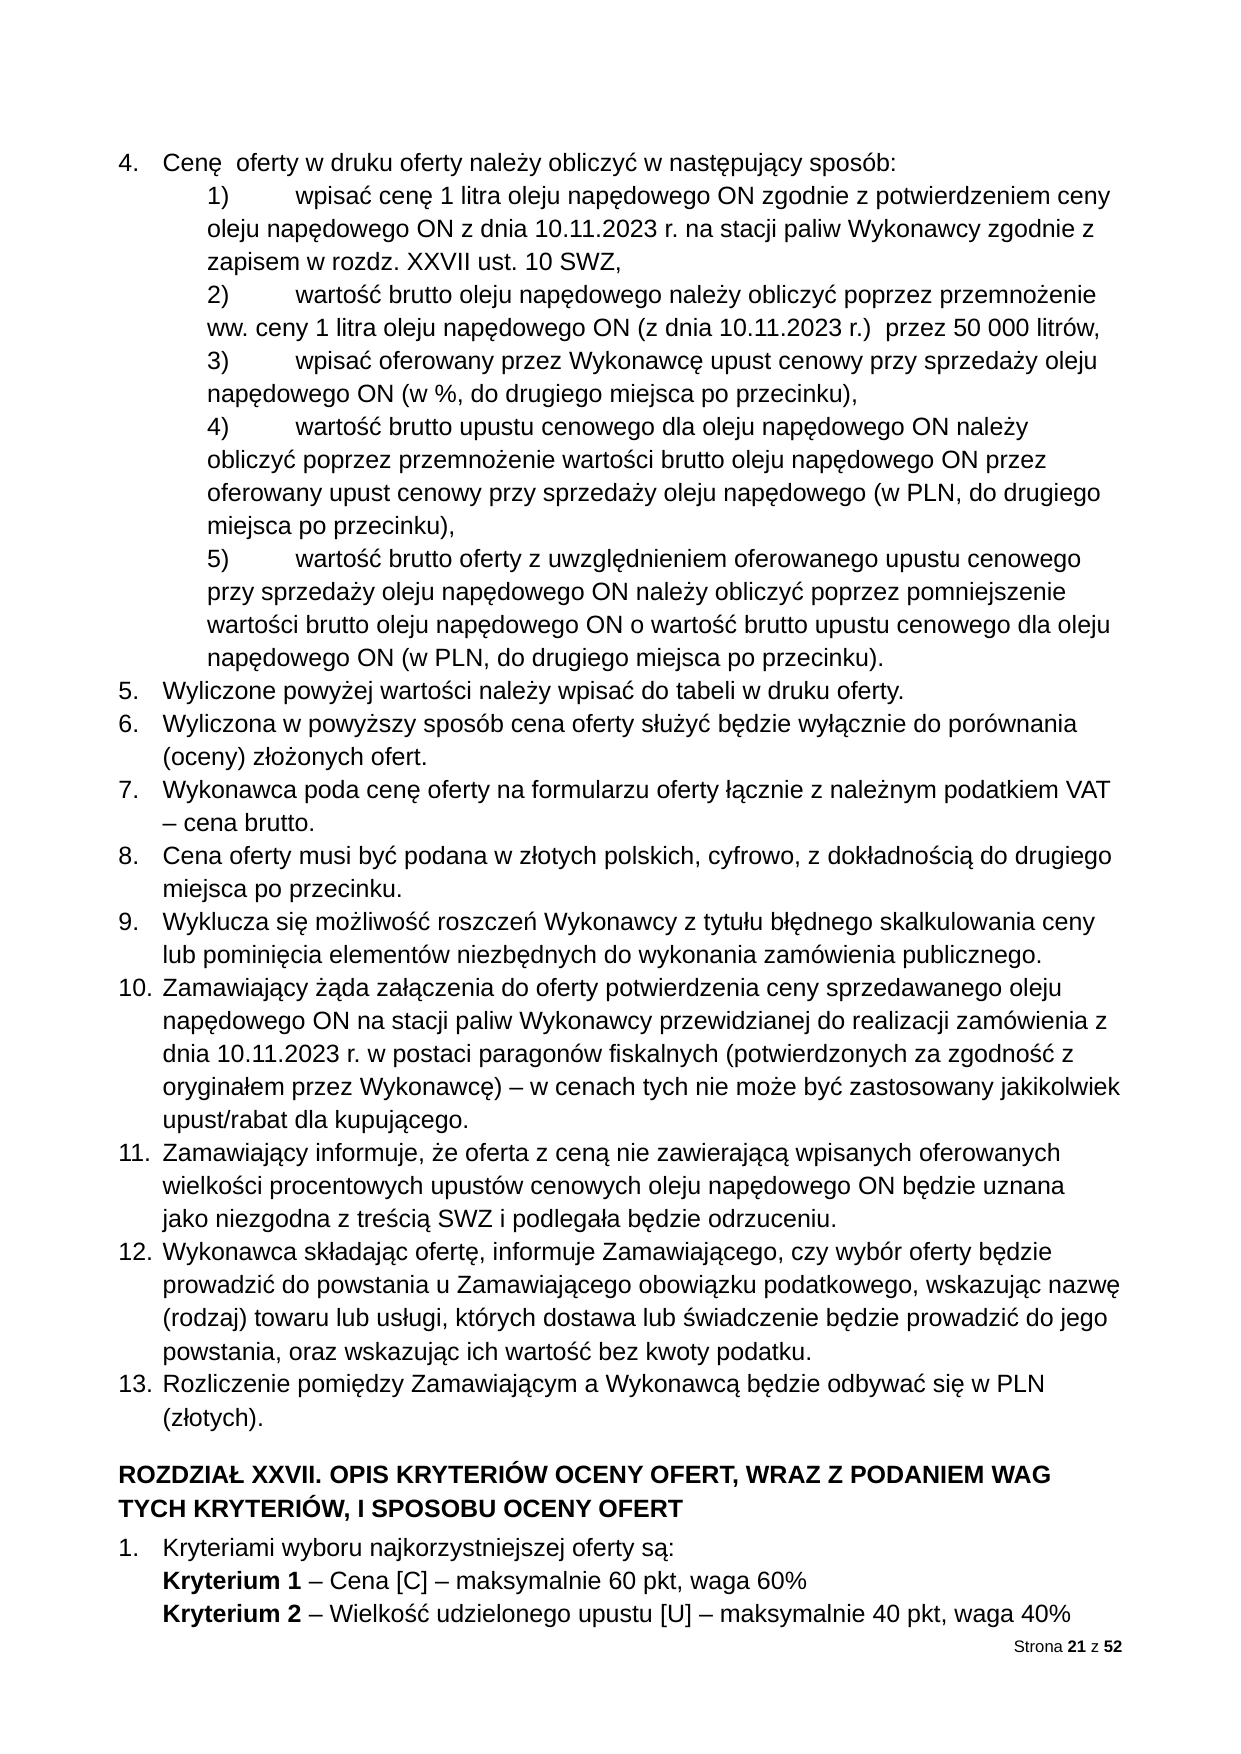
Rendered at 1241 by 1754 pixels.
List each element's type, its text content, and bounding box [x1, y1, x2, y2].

list wartość brutto oferty z uwzględnieniem oferowanego upustu cenowego przy sprzedaży oleju napędowego ON należy obliczyć poprzez pomniejszenie wartości brutto oleju napędowego ON o wartość brutto upustu cenowego dla oleju napędowego ON (w PLN, do drugiego miejsca po przecinku). [207, 544, 1122, 672]
list wpisać oferowany przez Wykonawcę upust cenowy przy sprzedaży oleju napędowego ON (w %, do drugiego miejsca po przecinku), [207, 346, 1122, 408]
list wartość brutto oleju napędowego należy obliczyć poprzez przemnożenie ww. ceny 1 litra oleju napędowego ON (z dnia 10.11.2023 r.) przez 50 000 litrów, [207, 280, 1122, 342]
list Cena oferty musi być podana w złotych polskich, cyfrowo, z dokładnością do drugiego miejsca po przecinku. [118, 841, 1122, 903]
list Wykonawca poda cenę oferty na formularzu oferty łącznie z należnym podatkiem VAT – cena brutto. [118, 775, 1122, 837]
list wartość brutto upustu cenowego dla oleju napędowego ON należy obliczyć poprzez przemnożenie wartości brutto oleju napędowego ON przez oferowany upust cenowy przy sprzedaży oleju napędowego (w PLN, do drugiego miejsca po przecinku), [207, 412, 1122, 540]
list Wyliczona w powyższy sposób cena oferty służyć będzie wyłącznie do porównania (oceny) złożonych ofert. [118, 709, 1122, 771]
list Wykonawca składając ofertę, informuje Zamawiającego, czy wybór oferty będzie prowadzić do powstania u Zamawiającego obowiązku podatkowego, wskazując nazwę (rodzaj) towaru lub usługi, których dostawa lub świadczenie będzie prowadzić do jego powstania, oraz wskazując ich wartość bez kwoty podatku. [118, 1237, 1122, 1365]
list Wyklucza się możliwość roszczeń Wykonawcy z tytułu błędnego skalkulowania ceny lub pominięcia elementów niezbędnych do wykonania zamówienia publicznego. [118, 907, 1122, 969]
list Zamawiający żąda załączenia do oferty potwierdzenia ceny sprzedawanego oleju napędowego ON na stacji paliw Wykonawcy przewidzianej do realizacji zamówienia z dnia 10.11.2023 r. w postaci paragonów fiskalnych (potwierdzonych za zgodność z oryginałem przez Wykonawcę) – w cenach tych nie może być zastosowany jakikolwiek upust/rabat dla kupującego. [118, 973, 1122, 1134]
list Zamawiający informuje, że oferta z ceną nie zawierającą wpisanych oferowanych wielkości procentowych upustów cenowych oleju napędowego ON będzie uznana jako niezgodna z treścią SWZ i podlegała będzie odrzuceniu. [118, 1138, 1122, 1233]
list wpisać cenę 1 litra oleju napędowego ON zgodnie z potwierdzeniem ceny oleju napędowego ON z dnia 10.11.2023 r. na stacji paliw Wykonawcy zgodnie z zapisem w rozdz. XXVII ust. 10 SWZ, [207, 181, 1122, 276]
subtitle ROZDZIAŁ XXVII. opis kryteriów oceny ofert, wraz z podaniem wag tych kryteriów, i sposobu oceny ofert [118, 1461, 1122, 1522]
list Wyliczone powyżej wartości należy wpisać do tabeli w druku oferty. [118, 676, 1122, 705]
list Kryteriami wyboru najkorzystniejszej oferty są: [118, 1533, 1122, 1562]
list Cenę oferty w druku oferty należy obliczyć w następujący sposób: [118, 148, 1122, 176]
list Rozliczenie pomiędzy Zamawiającym a Wykonawcą będzie odbywać się w PLN (złotych). [118, 1369, 1122, 1431]
text Kryterium 2 – Wielkość udzielonego upustu [U] – maksymalnie 40 pkt, waga 40% [162, 1599, 1122, 1628]
text Kryterium 1 – Cena [C] – maksymalnie 60 pkt, waga 60% [162, 1566, 1122, 1594]
